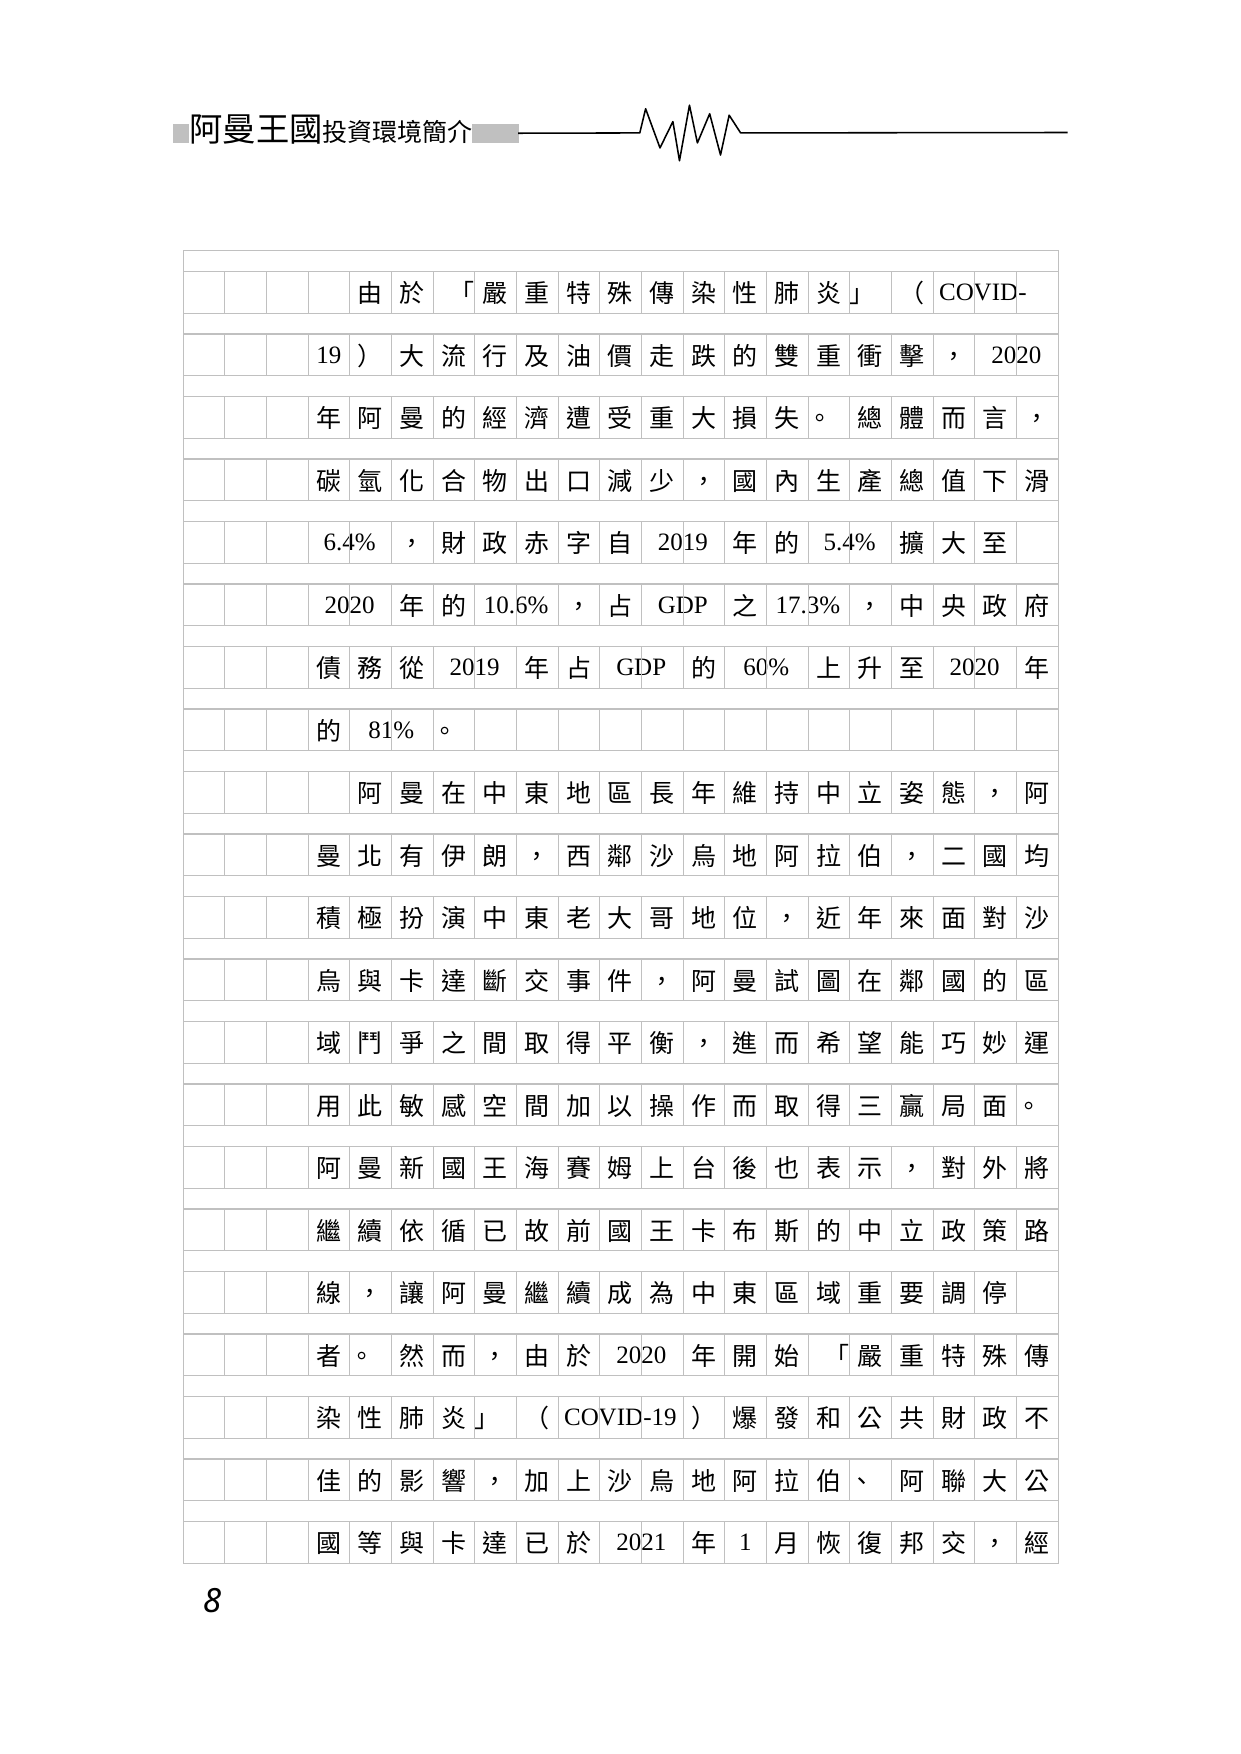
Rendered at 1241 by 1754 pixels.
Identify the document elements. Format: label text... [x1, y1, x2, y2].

text 由於「嚴重特殊傳染性肺炎」（COVID-19）大流行及油價走跌的雙重衝擊，2020年阿曼的經濟遭受重大損失。總體而言，碳氫化合物出口減少，國內生產總值下滑6.4%，財政赤字自2019年的5.4%擴大至2020年的10.6%，占GDP之17.3%，中央政府債務從2019年占GDP的60%上升至2020年的81%。 [281, 376, 1058, 396]
text 阿曼在中東地區長年維持中立姿態，阿曼北有伊朗，西鄰沙烏地阿拉伯，二國均積極扮演中東老大哥地位，近年來面對沙烏與卡達斷交事件，阿曼試圖在鄰國的區域鬥爭之間取得平衡，進而希望能巧妙運用此敏感空間加以操作而取得三贏局面。阿曼新國王海賽姆上台後也表示，對外將繼續依循已故前國王卡布斯的中立政策路線，讓阿曼繼續成為中東區域重要調停者。然而，由於2020年開始「嚴重特殊傳染性肺炎」（COVID-19）爆發和公共財政不佳的影響，加上沙烏地阿拉伯、阿聯大公國等與卡達已於2021年1月恢復邦交，經貿往來不再一定需要經由阿曼轉進或轉運，未來阿曼經濟前景發展將受到考驗，後續表現有待觀察。 [281, 751, 1058, 771]
text 阿曼在中東地區長年維持中立姿態，阿曼北有伊朗，西鄰沙烏地阿拉伯，二國均積極扮演中東老大哥地位，近年來面對沙烏與卡達斷交事件，阿曼試圖在鄰國的區域鬥爭之間取得平衡，進而希望能巧妙運用此敏感空間加以操作而取得三贏局面。阿曼新國王海賽姆上台後也表示，對外將繼續依循已故前國王卡布斯的中立政策路線，讓阿曼繼續成為中東區域重要調停者。然而，由於2020年開始「嚴重特殊傳染性肺炎」（COVID-19）爆發和公共財政不佳的影響，加上沙烏地阿拉伯、阿聯大公國等與卡達已於2021年1月恢復邦交，經貿往來不再一定需要經由阿曼轉進或轉運，未來阿曼經濟前景發展將受到考驗，後續表現有待觀察。 [281, 1189, 1058, 1208]
text 由於「嚴重特殊傳染性肺炎」（COVID-19）大流行及油價走跌的雙重衝擊，2020年阿曼的經濟遭受重大損失。總體而言，碳氫化合物出口減少，國內生產總值下滑6.4%，財政赤字自2019年的5.4%擴大至2020年的10.6%，占GDP之17.3%，中央政府債務從2019年占GDP的60%上升至2020年的81%。 [281, 564, 1058, 583]
text 由於「嚴重特殊傳染性肺炎」（COVID-19）大流行及油價走跌的雙重衝擊，2020年阿曼的經濟遭受重大損失。總體而言，碳氫化合物出口減少，國內生產總值下滑6.4%，財政赤字自2019年的5.4%擴大至2020年的10.6%，占GDP之17.3%，中央政府債務從2019年占GDP的60%上升至2020年的81%。 [281, 626, 1058, 646]
text 由於「嚴重特殊傳染性肺炎」（COVID-19）大流行及油價走跌的雙重衝擊，2020年阿曼的經濟遭受重大損失。總體而言，碳氫化合物出口減少，國內生產總值下滑6.4%，財政赤字自2019年的5.4%擴大至2020年的10.6%，占GDP之17.3%，中央政府債務從2019年占GDP的60%上升至2020年的81%。 [281, 314, 1058, 333]
text 阿曼在中東地區長年維持中立姿態，阿曼北有伊朗，西鄰沙烏地阿拉伯，二國均積極扮演中東老大哥地位，近年來面對沙烏與卡達斷交事件，阿曼試圖在鄰國的區域鬥爭之間取得平衡，進而希望能巧妙運用此敏感空間加以操作而取得三贏局面。阿曼新國王海賽姆上台後也表示，對外將繼續依循已故前國王卡布斯的中立政策路線，讓阿曼繼續成為中東區域重要調停者。然而，由於2020年開始「嚴重特殊傳染性肺炎」（COVID-19）爆發和公共財政不佳的影響，加上沙烏地阿拉伯、阿聯大公國等與卡達已於2021年1月恢復邦交，經貿往來不再一定需要經由阿曼轉進或轉運，未來阿曼經濟前景發展將受到考驗，後續表現有待觀察。 [281, 1001, 1058, 1021]
text 阿曼在中東地區長年維持中立姿態，阿曼北有伊朗，西鄰沙烏地阿拉伯，二國均積極扮演中東老大哥地位，近年來面對沙烏與卡達斷交事件，阿曼試圖在鄰國的區域鬥爭之間取得平衡，進而希望能巧妙運用此敏感空間加以操作而取得三贏局面。阿曼新國王海賽姆上台後也表示，對外將繼續依循已故前國王卡布斯的中立政策路線，讓阿曼繼續成為中東區域重要調停者。然而，由於2020年開始「嚴重特殊傳染性肺炎」（COVID-19）爆發和公共財政不佳的影響，加上沙烏地阿拉伯、阿聯大公國等與卡達已於2021年1月恢復邦交，經貿往來不再一定需要經由阿曼轉進或轉運，未來阿曼經濟前景發展將受到考驗，後續表現有待觀察。 [281, 1126, 1058, 1146]
text 由於「嚴重特殊傳染性肺炎」（COVID-19）大流行及油價走跌的雙重衝擊，2020年阿曼的經濟遭受重大損失。總體而言，碳氫化合物出口減少，國內生產總值下滑6.4%，財政赤字自2019年的5.4%擴大至2020年的10.6%，占GDP之17.3%，中央政府債務從2019年占GDP的60%上升至2020年的81%。 [281, 439, 1058, 458]
text 阿曼在中東地區長年維持中立姿態，阿曼北有伊朗，西鄰沙烏地阿拉伯，二國均積極扮演中東老大哥地位，近年來面對沙烏與卡達斷交事件，阿曼試圖在鄰國的區域鬥爭之間取得平衡，進而希望能巧妙運用此敏感空間加以操作而取得三贏局面。阿曼新國王海賽姆上台後也表示，對外將繼續依循已故前國王卡布斯的中立政策路線，讓阿曼繼續成為中東區域重要調停者。然而，由於2020年開始「嚴重特殊傳染性肺炎」（COVID-19）爆發和公共財政不佳的影響，加上沙烏地阿拉伯、阿聯大公國等與卡達已於2021年1月恢復邦交，經貿往來不再一定需要經由阿曼轉進或轉運，未來阿曼經濟前景發展將受到考驗，後續表現有待觀察。 [281, 814, 1058, 833]
text 阿曼在中東地區長年維持中立姿態，阿曼北有伊朗，西鄰沙烏地阿拉伯，二國均積極扮演中東老大哥地位，近年來面對沙烏與卡達斷交事件，阿曼試圖在鄰國的區域鬥爭之間取得平衡，進而希望能巧妙運用此敏感空間加以操作而取得三贏局面。阿曼新國王海賽姆上台後也表示，對外將繼續依循已故前國王卡布斯的中立政策路線，讓阿曼繼續成為中東區域重要調停者。然而，由於2020年開始「嚴重特殊傳染性肺炎」（COVID-19）爆發和公共財政不佳的影響，加上沙烏地阿拉伯、阿聯大公國等與卡達已於2021年1月恢復邦交，經貿往來不再一定需要經由阿曼轉進或轉運，未來阿曼經濟前景發展將受到考驗，後續表現有待觀察。 [281, 1439, 1058, 1458]
text 由於「嚴重特殊傳染性肺炎」（COVID-19）大流行及油價走跌的雙重衝擊，2020年阿曼的經濟遭受重大損失。總體而言，碳氫化合物出口減少，國內生產總值下滑6.4%，財政赤字自2019年的5.4%擴大至2020年的10.6%，占GDP之17.3%，中央政府債務從2019年占GDP的60%上升至2020年的81%。 [281, 689, 1058, 708]
text 阿曼在中東地區長年維持中立姿態，阿曼北有伊朗，西鄰沙烏地阿拉伯，二國均積極扮演中東老大哥地位，近年來面對沙烏與卡達斷交事件，阿曼試圖在鄰國的區域鬥爭之間取得平衡，進而希望能巧妙運用此敏感空間加以操作而取得三贏局面。阿曼新國王海賽姆上台後也表示，對外將繼續依循已故前國王卡布斯的中立政策路線，讓阿曼繼續成為中東區域重要調停者。然而，由於2020年開始「嚴重特殊傳染性肺炎」（COVID-19）爆發和公共財政不佳的影響，加上沙烏地阿拉伯、阿聯大公國等與卡達已於2021年1月恢復邦交，經貿往來不再一定需要經由阿曼轉進或轉運，未來阿曼經濟前景發展將受到考驗，後續表現有待觀察。 [281, 1376, 1058, 1396]
text 由於「嚴重特殊傳染性肺炎」（COVID-19）大流行及油價走跌的雙重衝擊，2020年阿曼的經濟遭受重大損失。總體而言，碳氫化合物出口減少，國內生產總值下滑6.4%，財政赤字自2019年的5.4%擴大至2020年的10.6%，占GDP之17.3%，中央政府債務從2019年占GDP的60%上升至2020年的81%。 [281, 251, 1058, 271]
text 阿曼在中東地區長年維持中立姿態，阿曼北有伊朗，西鄰沙烏地阿拉伯，二國均積極扮演中東老大哥地位，近年來面對沙烏與卡達斷交事件，阿曼試圖在鄰國的區域鬥爭之間取得平衡，進而希望能巧妙運用此敏感空間加以操作而取得三贏局面。阿曼新國王海賽姆上台後也表示，對外將繼續依循已故前國王卡布斯的中立政策路線，讓阿曼繼續成為中東區域重要調停者。然而，由於2020年開始「嚴重特殊傳染性肺炎」（COVID-19）爆發和公共財政不佳的影響，加上沙烏地阿拉伯、阿聯大公國等與卡達已於2021年1月恢復邦交，經貿往來不再一定需要經由阿曼轉進或轉運，未來阿曼經濟前景發展將受到考驗，後續表現有待觀察。 [281, 1251, 1058, 1271]
text 阿曼在中東地區長年維持中立姿態，阿曼北有伊朗，西鄰沙烏地阿拉伯，二國均積極扮演中東老大哥地位，近年來面對沙烏與卡達斷交事件，阿曼試圖在鄰國的區域鬥爭之間取得平衡，進而希望能巧妙運用此敏感空間加以操作而取得三贏局面。阿曼新國王海賽姆上台後也表示，對外將繼續依循已故前國王卡布斯的中立政策路線，讓阿曼繼續成為中東區域重要調停者。然而，由於2020年開始「嚴重特殊傳染性肺炎」（COVID-19）爆發和公共財政不佳的影響，加上沙烏地阿拉伯、阿聯大公國等與卡達已於2021年1月恢復邦交，經貿往來不再一定需要經由阿曼轉進或轉運，未來阿曼經濟前景發展將受到考驗，後續表現有待觀察。 [281, 1064, 1058, 1083]
text 阿曼在中東地區長年維持中立姿態，阿曼北有伊朗，西鄰沙烏地阿拉伯，二國均積極扮演中東老大哥地位，近年來面對沙烏與卡達斷交事件，阿曼試圖在鄰國的區域鬥爭之間取得平衡，進而希望能巧妙運用此敏感空間加以操作而取得三贏局面。阿曼新國王海賽姆上台後也表示，對外將繼續依循已故前國王卡布斯的中立政策路線，讓阿曼繼續成為中東區域重要調停者。然而，由於2020年開始「嚴重特殊傳染性肺炎」（COVID-19）爆發和公共財政不佳的影響，加上沙烏地阿拉伯、阿聯大公國等與卡達已於2021年1月恢復邦交，經貿往來不再一定需要經由阿曼轉進或轉運，未來阿曼經濟前景發展將受到考驗，後續表現有待觀察。 [281, 1501, 1058, 1521]
text 由於「嚴重特殊傳染性肺炎」（COVID-19）大流行及油價走跌的雙重衝擊，2020年阿曼的經濟遭受重大損失。總體而言，碳氫化合物出口減少，國內生產總值下滑6.4%，財政赤字自2019年的5.4%擴大至2020年的10.6%，占GDP之17.3%，中央政府債務從2019年占GDP的60%上升至2020年的81%。 [281, 501, 1058, 521]
text 阿曼在中東地區長年維持中立姿態，阿曼北有伊朗，西鄰沙烏地阿拉伯，二國均積極扮演中東老大哥地位，近年來面對沙烏與卡達斷交事件，阿曼試圖在鄰國的區域鬥爭之間取得平衡，進而希望能巧妙運用此敏感空間加以操作而取得三贏局面。阿曼新國王海賽姆上台後也表示，對外將繼續依循已故前國王卡布斯的中立政策路線，讓阿曼繼續成為中東區域重要調停者。然而，由於2020年開始「嚴重特殊傳染性肺炎」（COVID-19）爆發和公共財政不佳的影響，加上沙烏地阿拉伯、阿聯大公國等與卡達已於2021年1月恢復邦交，經貿往來不再一定需要經由阿曼轉進或轉運，未來阿曼經濟前景發展將受到考驗，後續表現有待觀察。 [281, 1314, 1058, 1333]
text 阿曼在中東地區長年維持中立姿態，阿曼北有伊朗，西鄰沙烏地阿拉伯，二國均積極扮演中東老大哥地位，近年來面對沙烏與卡達斷交事件，阿曼試圖在鄰國的區域鬥爭之間取得平衡，進而希望能巧妙運用此敏感空間加以操作而取得三贏局面。阿曼新國王海賽姆上台後也表示，對外將繼續依循已故前國王卡布斯的中立政策路線，讓阿曼繼續成為中東區域重要調停者。然而，由於2020年開始「嚴重特殊傳染性肺炎」（COVID-19）爆發和公共財政不佳的影響，加上沙烏地阿拉伯、阿聯大公國等與卡達已於2021年1月恢復邦交，經貿往來不再一定需要經由阿曼轉進或轉運，未來阿曼經濟前景發展將受到考驗，後續表現有待觀察。 [281, 876, 1058, 896]
text 阿曼在中東地區長年維持中立姿態，阿曼北有伊朗，西鄰沙烏地阿拉伯，二國均積極扮演中東老大哥地位，近年來面對沙烏與卡達斷交事件，阿曼試圖在鄰國的區域鬥爭之間取得平衡，進而希望能巧妙運用此敏感空間加以操作而取得三贏局面。阿曼新國王海賽姆上台後也表示，對外將繼續依循已故前國王卡布斯的中立政策路線，讓阿曼繼續成為中東區域重要調停者。然而，由於2020年開始「嚴重特殊傳染性肺炎」（COVID-19）爆發和公共財政不佳的影響，加上沙烏地阿拉伯、阿聯大公國等與卡達已於2021年1月恢復邦交，經貿往來不再一定需要經由阿曼轉進或轉運，未來阿曼經濟前景發展將受到考驗，後續表現有待觀察。 [281, 939, 1058, 958]
